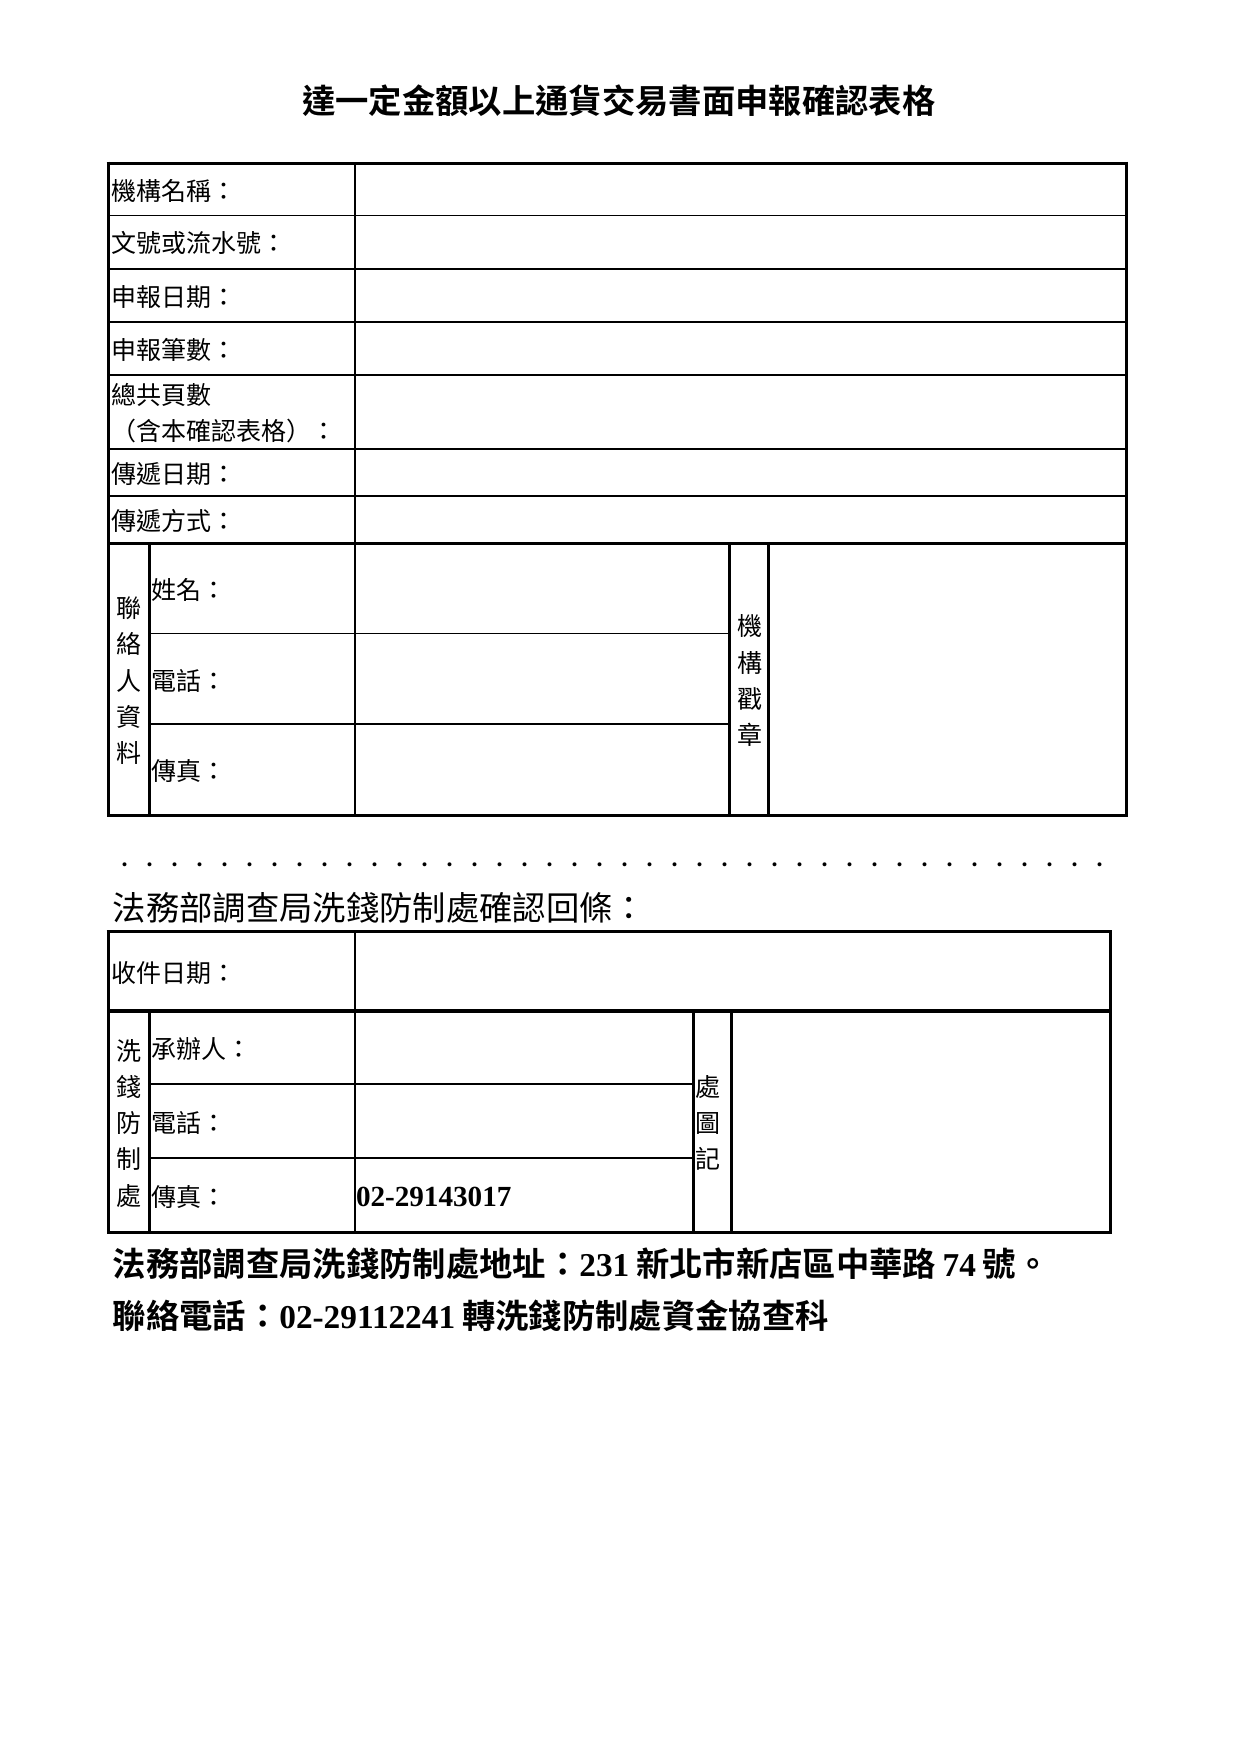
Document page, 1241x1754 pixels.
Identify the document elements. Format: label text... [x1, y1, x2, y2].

table_cell 聯絡人資料 [110, 545, 148, 814]
table_cell [356, 634, 728, 723]
table_cell 傳遞方式： [110, 497, 354, 542]
table_cell [356, 450, 1125, 495]
table_cell 機構戳章 [731, 545, 767, 814]
text ．．．．．．．．．．．．．．．．．．．．．．．．．．．．．．．．．．．．．．．． [112, 846, 1125, 882]
table_cell 承辦人： [151, 1013, 354, 1083]
table_cell 洗錢防制處 [110, 1013, 148, 1231]
table_header 機構名稱： [110, 165, 354, 215]
table_cell 02-29143017 [356, 1159, 692, 1231]
table_cell [356, 376, 1125, 448]
table_cell [356, 497, 1125, 542]
text 法務部調查局洗錢防制處地址：231新北市新店區中華路74號。 [112, 1234, 1125, 1286]
table_cell 傳真： [151, 1159, 354, 1231]
table_cell 電話： [151, 1085, 354, 1157]
table_cell [770, 545, 1125, 814]
table_header [356, 165, 1125, 215]
text 達一定金額以上通貨交易書面申報確認表格 [112, 75, 1125, 123]
table_cell [356, 1085, 692, 1157]
table_cell 總共頁數 （含本確認表格）： [110, 376, 354, 448]
table_cell 傳遞日期： [110, 450, 354, 495]
table_cell [356, 323, 1125, 374]
table_cell 姓名： [151, 545, 354, 632]
table_header [356, 933, 1109, 1009]
text 聯絡電話：02-29112241轉洗錢防制處資金協查科 [112, 1286, 1125, 1338]
table_cell 傳真： [151, 725, 354, 814]
table_cell 處圖記 [695, 1013, 730, 1231]
table_cell 申報筆數： [110, 323, 354, 374]
table_header 收件日期： [110, 933, 354, 1009]
table_cell [356, 545, 728, 632]
text 法務部調查局洗錢防制處確認回條： [112, 882, 1125, 930]
table_cell [356, 216, 1125, 268]
table_cell 文號或流水號： [110, 216, 354, 268]
table_cell 申報日期： [110, 270, 354, 321]
table_cell 電話： [151, 634, 354, 723]
table_cell [356, 725, 728, 814]
table_cell [733, 1013, 1109, 1231]
table_cell [356, 270, 1125, 321]
table_cell [356, 1013, 692, 1083]
